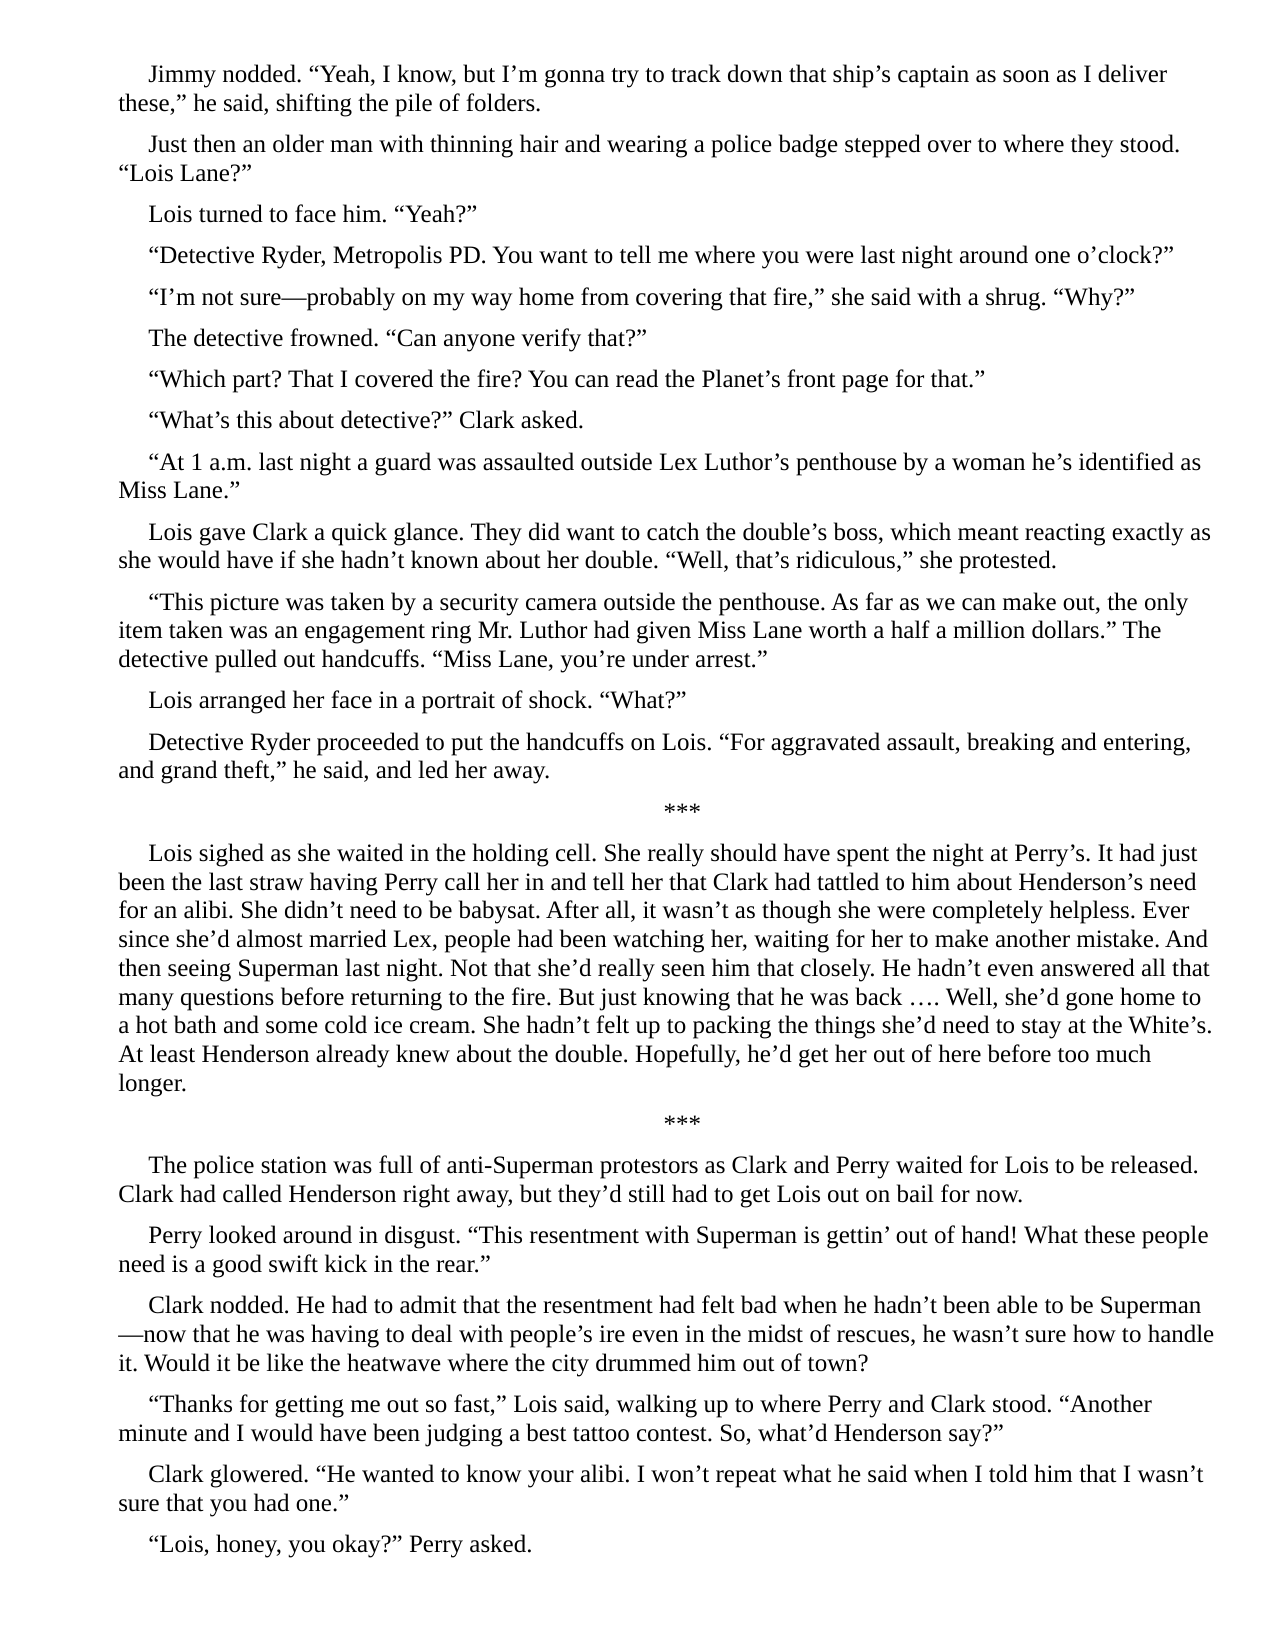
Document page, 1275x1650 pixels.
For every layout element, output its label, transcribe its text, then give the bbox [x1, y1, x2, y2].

text Jimmy nodded. “Yeah, I know, but I’m gonna try to track down that ship’s captain as soon as I deliver these,” he said, shifting the pile of folders. [118, 59, 1216, 117]
text Lois turned to face him. “Yeah?” [118, 199, 1216, 228]
text “What’s this about detective?” Clark asked. [118, 405, 1216, 434]
text “This picture was taken by a security camera outside the penthouse. As far as we can make out, the only item taken was an engagement ring Mr. Luthor had given Miss Lane worth a half a million dollars.” The detective pulled out handcuffs. “Miss Lane, you’re under arrest.” [118, 587, 1216, 673]
text The detective frowned. “Can anyone verify that?” [118, 323, 1216, 352]
text “Detective Ryder, Metropolis PD. You want to tell me where you were last night around one o’clock?” [118, 240, 1216, 269]
text “At 1 a.m. last night a guard was assaulted outside Lex Luthor’s penthouse by a woman he’s identified as Miss Lane.” [118, 447, 1216, 504]
text Lois sighed as she waited in the holding cell. She really should have spent the night at Perry’s. It had just been the last straw having Perry call her in and tell her that Clark had tattled to him about Henderson’s need for an alibi. She didn’t need to be babysat. After all, it wasn’t as though she were completely helpless. Ever since she’d almost married Lex, people had been watching her, waiting for her to make another mistake. And then seeing Superman last night. Not that she’d really seen him that closely. He hadn’t even answered all that many questions before returning to the fire. But just knowing that he was back …. Well, she’d gone home to a hot bath and some cold ice cream. She hadn’t felt up to packing the things she’d need to stay at the White’s. At least Henderson already knew about the double. Hopefully, he’d get her out of here before too much longer. [118, 838, 1216, 1097]
text The police station was full of anti-Superman protestors as Clark and Perry waited for Lois to be released. Clark had called Henderson right away, but they’d still had to get Lois out on bail for now. [118, 1150, 1216, 1208]
text Detective Ryder proceeded to put the handcuffs on Lois. “For aggravated assault, breaking and entering, and grand theft,” he said, and led her away. [118, 727, 1216, 784]
text Just then an older man with thinning hair and wearing a police badge stepped over to where they stood. “Lois Lane?” [118, 129, 1216, 187]
text Clark glowered. “He wanted to know your alibi. I won’t repeat what he said when I told him that I wasn’t sure that you had one.” [118, 1459, 1216, 1517]
text “Thanks for getting me out so fast,” Lois said, walking up to where Perry and Clark stood. “Another minute and I would have been judging a best tattoo contest. So, what’d Henderson say?” [118, 1389, 1216, 1447]
text “Which part? That I covered the fire? You can read the Planet’s front page for that.” [118, 364, 1216, 393]
text Clark nodded. He had to admit that the resentment had felt bad when he hadn’t been able to be Superman—now that he was having to deal with people’s ire even in the midst of rescues, he wasn’t sure how to handle it. Would it be like the heatwave where the city drummed him out of town? [118, 1290, 1216, 1377]
text *** [118, 797, 1216, 825]
text *** [118, 1109, 1216, 1138]
text “I’m not sure—probably on my way home from covering that fire,” she said with a shrug. “Why?” [118, 282, 1216, 310]
text Lois arranged her face in a portrait of shock. “What?” [118, 685, 1216, 714]
text “Lois, honey, you okay?” Perry asked. [118, 1529, 1216, 1558]
text Lois gave Clark a quick glance. They did want to catch the double’s boss, which meant reacting exactly as she would have if she hadn’t known about her double. “Well, that’s ridiculous,” she protested. [118, 517, 1216, 574]
text Perry looked around in disgust. “This resentment with Superman is gettin’ out of hand! What these people need is a good swift kick in the rear.” [118, 1220, 1216, 1278]
